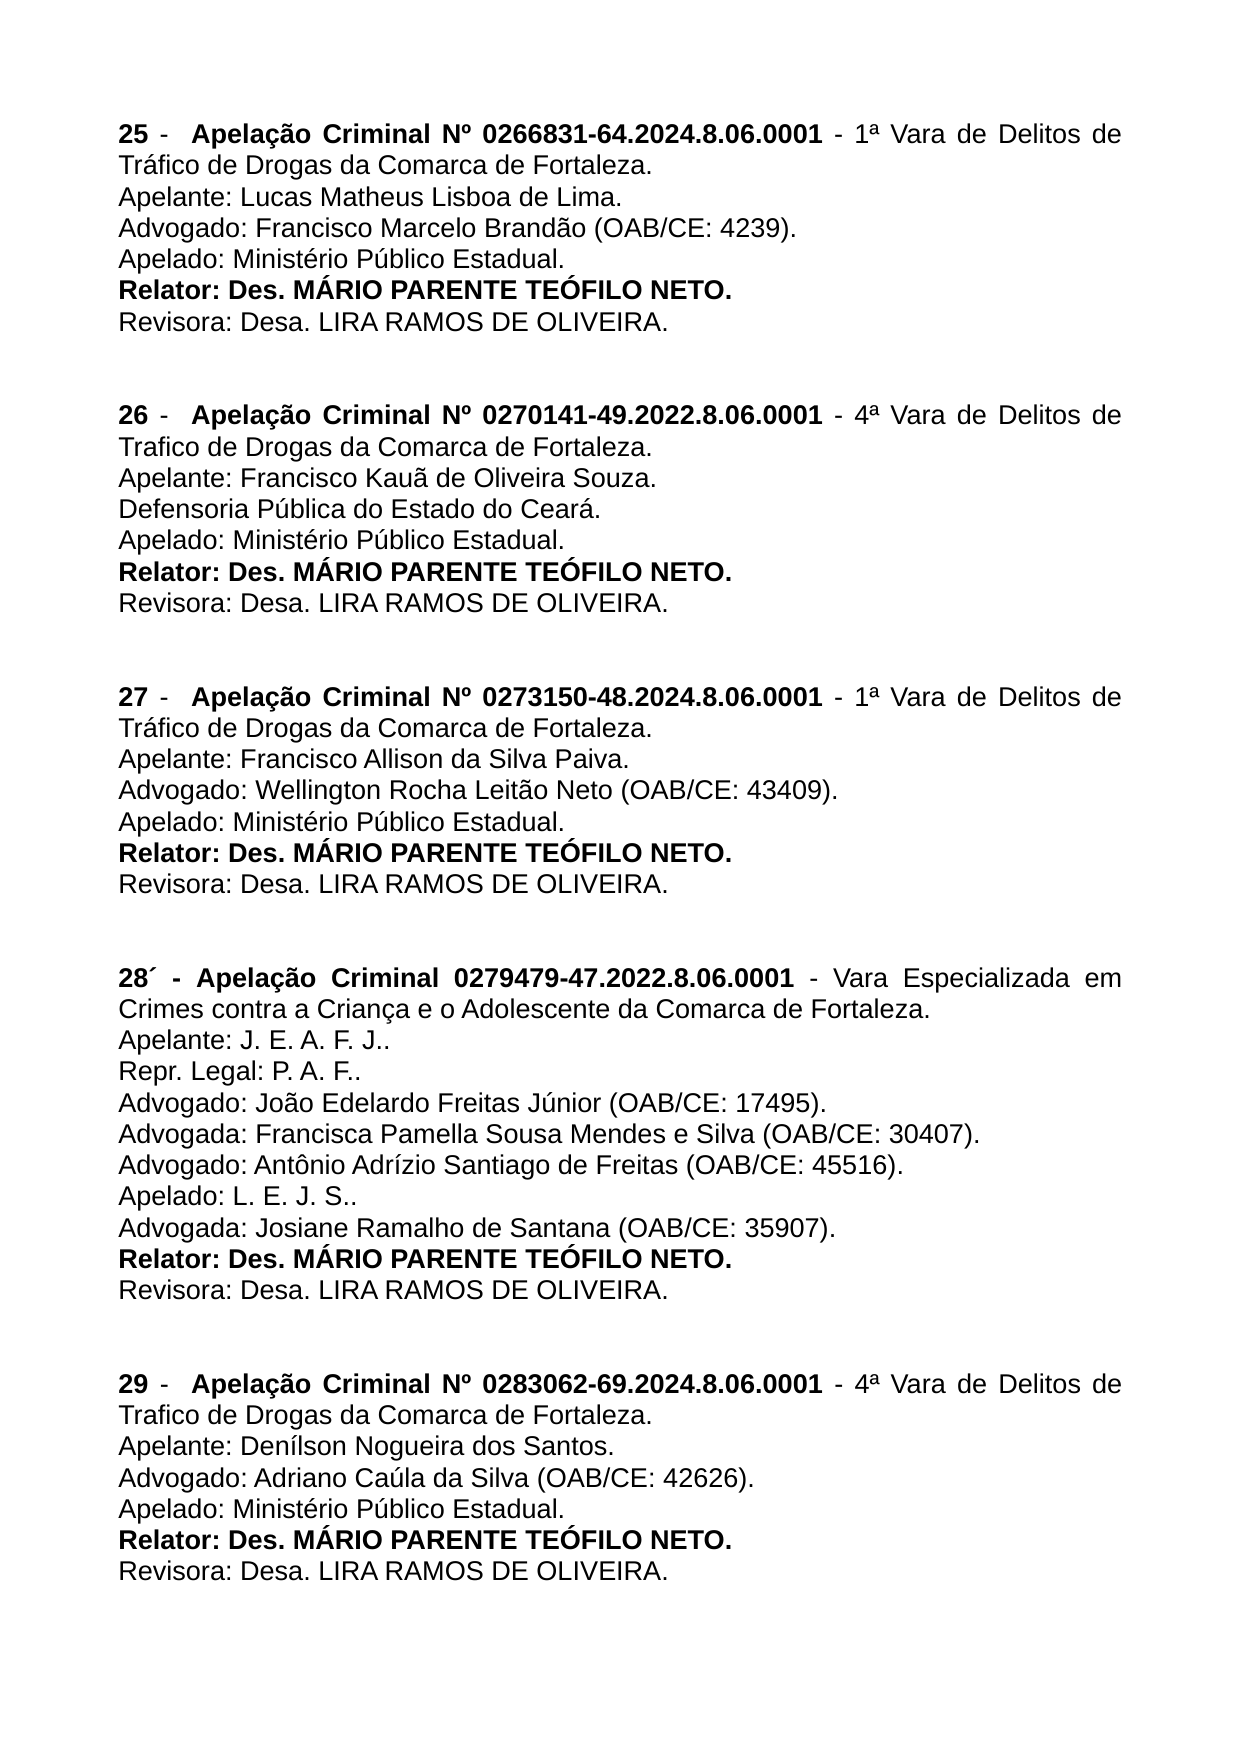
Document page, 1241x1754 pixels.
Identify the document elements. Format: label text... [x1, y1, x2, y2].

text Advogado: Francisco Marcelo Brandão (OAB/CE: 4239). [118, 212, 1122, 243]
text Revisora: Desa. LIRA RAMOS DE OLIVEIRA. [118, 868, 1122, 899]
text Revisora: Desa. LIRA RAMOS DE OLIVEIRA. [118, 1274, 1122, 1305]
text Advogada: Francisca Pamella Sousa Mendes e Silva (OAB/CE: 30407). [118, 1118, 1122, 1149]
text 25 - Apelação Criminal Nº 0266831-64.2024.8.06.0001 - 1ª Vara de Delitos de Tráfico de Drogas da Comarca de Fortaleza. [118, 118, 1122, 181]
text Revisora: Desa. LIRA RAMOS DE OLIVEIRA. [118, 587, 1122, 618]
text Repr. Legal: P. A. F.. [118, 1055, 1122, 1087]
text Advogado: Antônio Adrízio Santiago de Freitas (OAB/CE: 45516). [118, 1149, 1122, 1180]
text Apelado: Ministério Público Estadual. [118, 524, 1122, 556]
text 28´ - Apelação Criminal 0279479-47.2022.8.06.0001 - Vara Especializada em Crimes contra a Criança e o Adolescente da Comarca de Fortaleza. [118, 962, 1122, 1024]
text Apelante: Francisco Kauã de Oliveira Souza. [118, 462, 1122, 493]
text Revisora: Desa. LIRA RAMOS DE OLIVEIRA. [118, 1555, 1122, 1587]
text Relator: Des. MÁRIO PARENTE TEÓFILO NETO. [118, 837, 1122, 868]
text Advogado: Wellington Rocha Leitão Neto (OAB/CE: 43409). [118, 774, 1122, 806]
text Revisora: Desa. LIRA RAMOS DE OLIVEIRA. [118, 306, 1122, 337]
text Relator: Des. MÁRIO PARENTE TEÓFILO NETO. [118, 1524, 1122, 1555]
text Advogado: Adriano Caúla da Silva (OAB/CE: 42626). [118, 1462, 1122, 1493]
text Advogado: João Edelardo Freitas Júnior (OAB/CE: 17495). [118, 1087, 1122, 1118]
text Apelado: Ministério Público Estadual. [118, 243, 1122, 274]
text 29 - Apelação Criminal Nº 0283062-69.2024.8.06.0001 - 4ª Vara de Delitos de Trafico de Drogas da Comarca de Fortaleza. [118, 1368, 1122, 1430]
text 26 - Apelação Criminal Nº 0270141-49.2022.8.06.0001 - 4ª Vara de Delitos de Trafico de Drogas da Comarca de Fortaleza. [118, 399, 1122, 462]
text Relator: Des. MÁRIO PARENTE TEÓFILO NETO. [118, 556, 1122, 587]
text Apelado: Ministério Público Estadual. [118, 1493, 1122, 1524]
text Defensoria Pública do Estado do Ceará. [118, 493, 1122, 524]
text Advogada: Josiane Ramalho de Santana (OAB/CE: 35907). [118, 1212, 1122, 1243]
text Apelante: Denílson Nogueira dos Santos. [118, 1430, 1122, 1462]
text Apelado: Ministério Público Estadual. [118, 806, 1122, 837]
text Apelante: Lucas Matheus Lisboa de Lima. [118, 181, 1122, 212]
text Apelado: L. E. J. S.. [118, 1180, 1122, 1212]
text Apelante: J. E. A. F. J.. [118, 1024, 1122, 1055]
text 27 - Apelação Criminal Nº 0273150-48.2024.8.06.0001 - 1ª Vara de Delitos de Tráfico de Drogas da Comarca de Fortaleza. [118, 681, 1122, 743]
text Relator: Des. MÁRIO PARENTE TEÓFILO NETO. [118, 274, 1122, 306]
text Relator: Des. MÁRIO PARENTE TEÓFILO NETO. [118, 1243, 1122, 1274]
text Apelante: Francisco Allison da Silva Paiva. [118, 743, 1122, 774]
